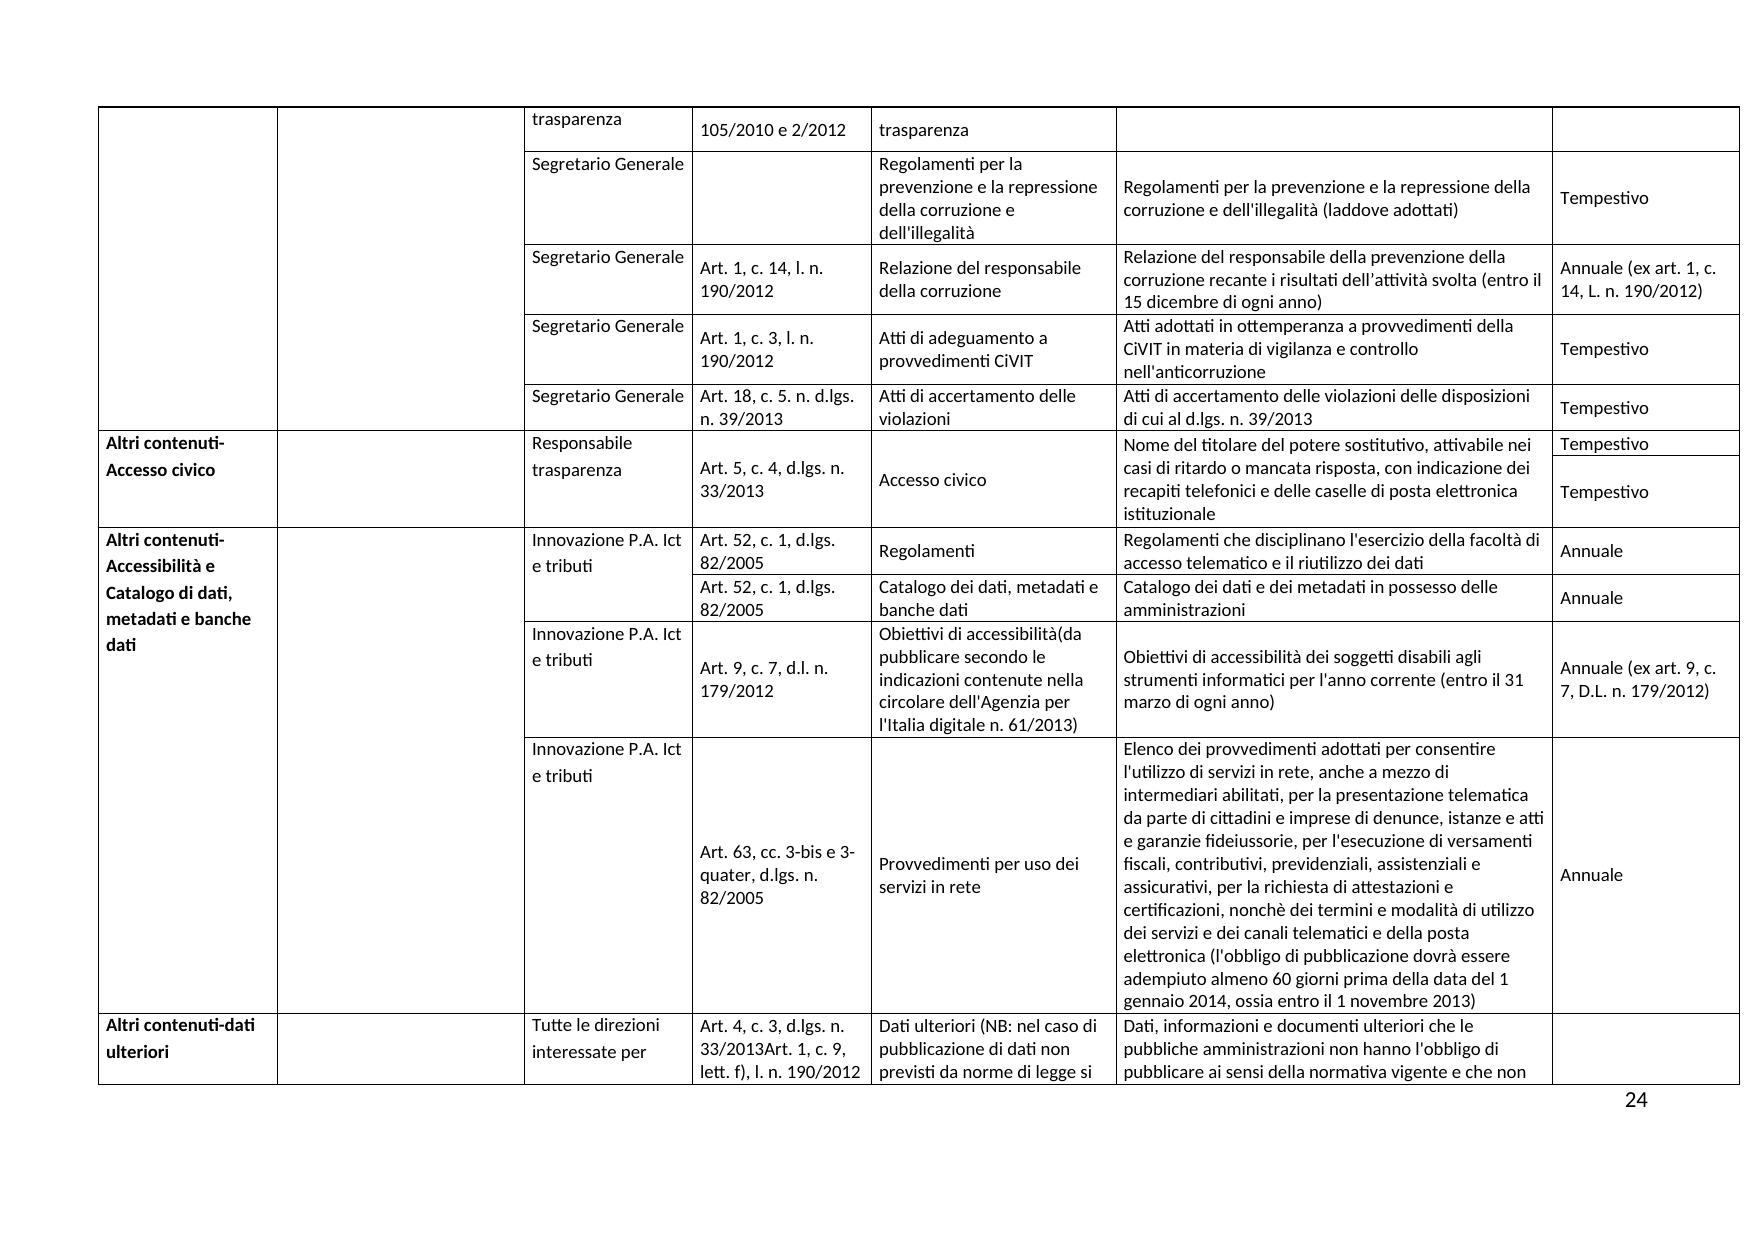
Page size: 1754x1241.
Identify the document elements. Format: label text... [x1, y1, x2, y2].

table_cell [693, 152, 871, 244]
table_cell Dati, informazioni e documenti ulteriori che le pubbliche amministrazioni non hanno l'obbligo di pubblicare ai sensi della normativa vigente e che non [1117, 1014, 1552, 1084]
table_cell Tempestivo [1553, 431, 1739, 455]
table_cell Catalogo dei dati e dei metadati in possesso delle amministrazioni [1117, 575, 1552, 621]
table_cell Nome del titolare del potere sostitutivo, attivabile nei casi di ritardo o mancata risposta, con indicazione dei recapiti telefonici e delle caselle di posta elettronica istituzionale [1117, 431, 1552, 527]
table_cell Art. 63, cc. 3-bis e 3-quater, d.lgs. n. 82/2005 [693, 738, 871, 1013]
table_cell Tutte le direzioni interessate per [525, 1014, 692, 1084]
table_cell [278, 528, 524, 1013]
table_cell Art. 1, c. 14, l. n. 190/2012 [693, 245, 871, 314]
table_cell trasparenza [872, 108, 1116, 151]
table_cell Regolamenti per la prevenzione e la repressione della corruzione e dell'illegalità [872, 152, 1116, 244]
table_cell [1117, 108, 1552, 151]
table_cell Obiettivi di accessibilità(da pubblicare secondo le indicazioni contenute nella circolare dell'Agenzia per l'Italia digitale n. 61/2013) [872, 622, 1116, 737]
table_cell [278, 108, 524, 430]
table_cell Atti di accertamento delle violazioni [872, 385, 1116, 430]
table_cell Altri contenuti- Accessibilità e Catalogo di dati, metadati e banche dati [99, 528, 277, 1013]
table_cell Tempestivo [1553, 315, 1739, 383]
table_cell Tempestivo [1553, 385, 1739, 430]
table_cell Atti di accertamento delle violazioni delle disposizioni di cui al d.lgs. n. 39/2013 [1117, 385, 1552, 430]
table_cell Innovazione P.A. Ict e tributi [525, 622, 692, 737]
table_cell Segretario Generale [525, 152, 692, 244]
table_cell Art. 5, c. 4, d.lgs. n. 33/2013 [693, 431, 871, 527]
table_cell Regolamenti [872, 528, 1116, 574]
table_cell [1553, 1014, 1739, 1084]
table_cell Segretario Generale [525, 245, 692, 314]
table_cell Segretario Generale [525, 385, 692, 430]
table_cell Annuale (ex art. 1, c. 14, L. n. 190/2012) [1553, 245, 1739, 314]
table_cell Relazione del responsabile della corruzione [872, 245, 1116, 314]
table_cell Annuale [1553, 738, 1739, 1013]
table_cell 105/2010 e 2/2012 [693, 108, 871, 151]
table_cell Elenco dei provvedimenti adottati per consentire l'utilizzo di servizi in rete, anche a mezzo di intermediari abilitati, per la presentazione telematica da parte di cittadini e imprese di denunce, istanze e atti e garanzie fideiussorie, per l'esecuzione di versamenti fiscali, contributivi, previdenziali, assistenziali e assicurativi, per la richiesta di attestazioni e certificazioni, nonchè dei termini e modalità di utilizzo dei servizi e dei canali telematici e della posta elettronica (l'obbligo di pubblicazione dovrà essere adempiuto almeno 60 giorni prima della data del 1 gennaio 2014, ossia entro il 1 novembre 2013) [1117, 738, 1552, 1013]
table_cell Regolamenti per la prevenzione e la repressione della corruzione e dell'illegalità (laddove adottati) [1117, 152, 1552, 244]
table_cell Accesso civico [872, 431, 1116, 527]
table_cell [278, 431, 524, 527]
table_cell Catalogo dei dati, metadati e banche dati [872, 575, 1116, 621]
table_cell Art. 1, c. 3, l. n. 190/2012 [693, 315, 871, 383]
table_cell Obiettivi di accessibilità dei soggetti disabili agli strumenti informatici per l'anno corrente (entro il 31 marzo di ogni anno) [1117, 622, 1552, 737]
table_cell Art. 9, c. 7, d.l. n. 179/2012 [693, 622, 871, 737]
table_cell Tempestivo [1553, 456, 1739, 527]
table_cell [1553, 108, 1739, 151]
table_cell Art. 52, c. 1, d.lgs. 82/2005 [693, 575, 871, 621]
table_cell Relazione del responsabile della prevenzione della corruzione recante i risultati dell’attività svolta (entro il 15 dicembre di ogni anno) [1117, 245, 1552, 314]
table_cell Art. 18, c. 5. n. d.lgs. n. 39/2013 [693, 385, 871, 430]
table_cell Dati ulteriori (NB: nel caso di pubblicazione di dati non previsti da norme di legge si [872, 1014, 1116, 1084]
table_cell Annuale [1553, 528, 1739, 574]
table_cell Art. 52, c. 1, d.lgs. 82/2005 [693, 528, 871, 574]
table_cell Atti adottati in ottemperanza a provvedimenti della CiVIT in materia di vigilanza e controllo nell'anticorruzione [1117, 315, 1552, 383]
table_cell Innovazione P.A. Ict e tributi [525, 738, 692, 1013]
table_cell Responsabile trasparenza [525, 431, 692, 527]
table_cell Innovazione P.A. Ict e tributi [525, 528, 692, 621]
table_cell Atti di adeguamento a provvedimenti CiVIT [872, 315, 1116, 383]
table_cell Annuale (ex art. 9, c. 7, D.L. n. 179/2012) [1553, 622, 1739, 737]
table_cell Segretario Generale [525, 315, 692, 383]
table_cell Regolamenti che disciplinano l'esercizio della facoltà di accesso telematico e il riutilizzo dei dati [1117, 528, 1552, 574]
table_cell Art. 4, c. 3, d.lgs. n. 33/2013Art. 1, c. 9, lett. f), l. n. 190/2012 [693, 1014, 871, 1084]
table_cell [278, 1014, 524, 1084]
table_cell Altri contenuti-dati ulteriori [99, 1014, 277, 1084]
table_cell Tempestivo [1553, 152, 1739, 244]
table_cell Provvedimenti per uso dei servizi in rete [872, 738, 1116, 1013]
table_cell Annuale [1553, 575, 1739, 621]
table_cell Altri contenuti- Accesso civico [99, 431, 277, 527]
table_cell [99, 108, 277, 430]
table_cell trasparenza [525, 108, 692, 151]
